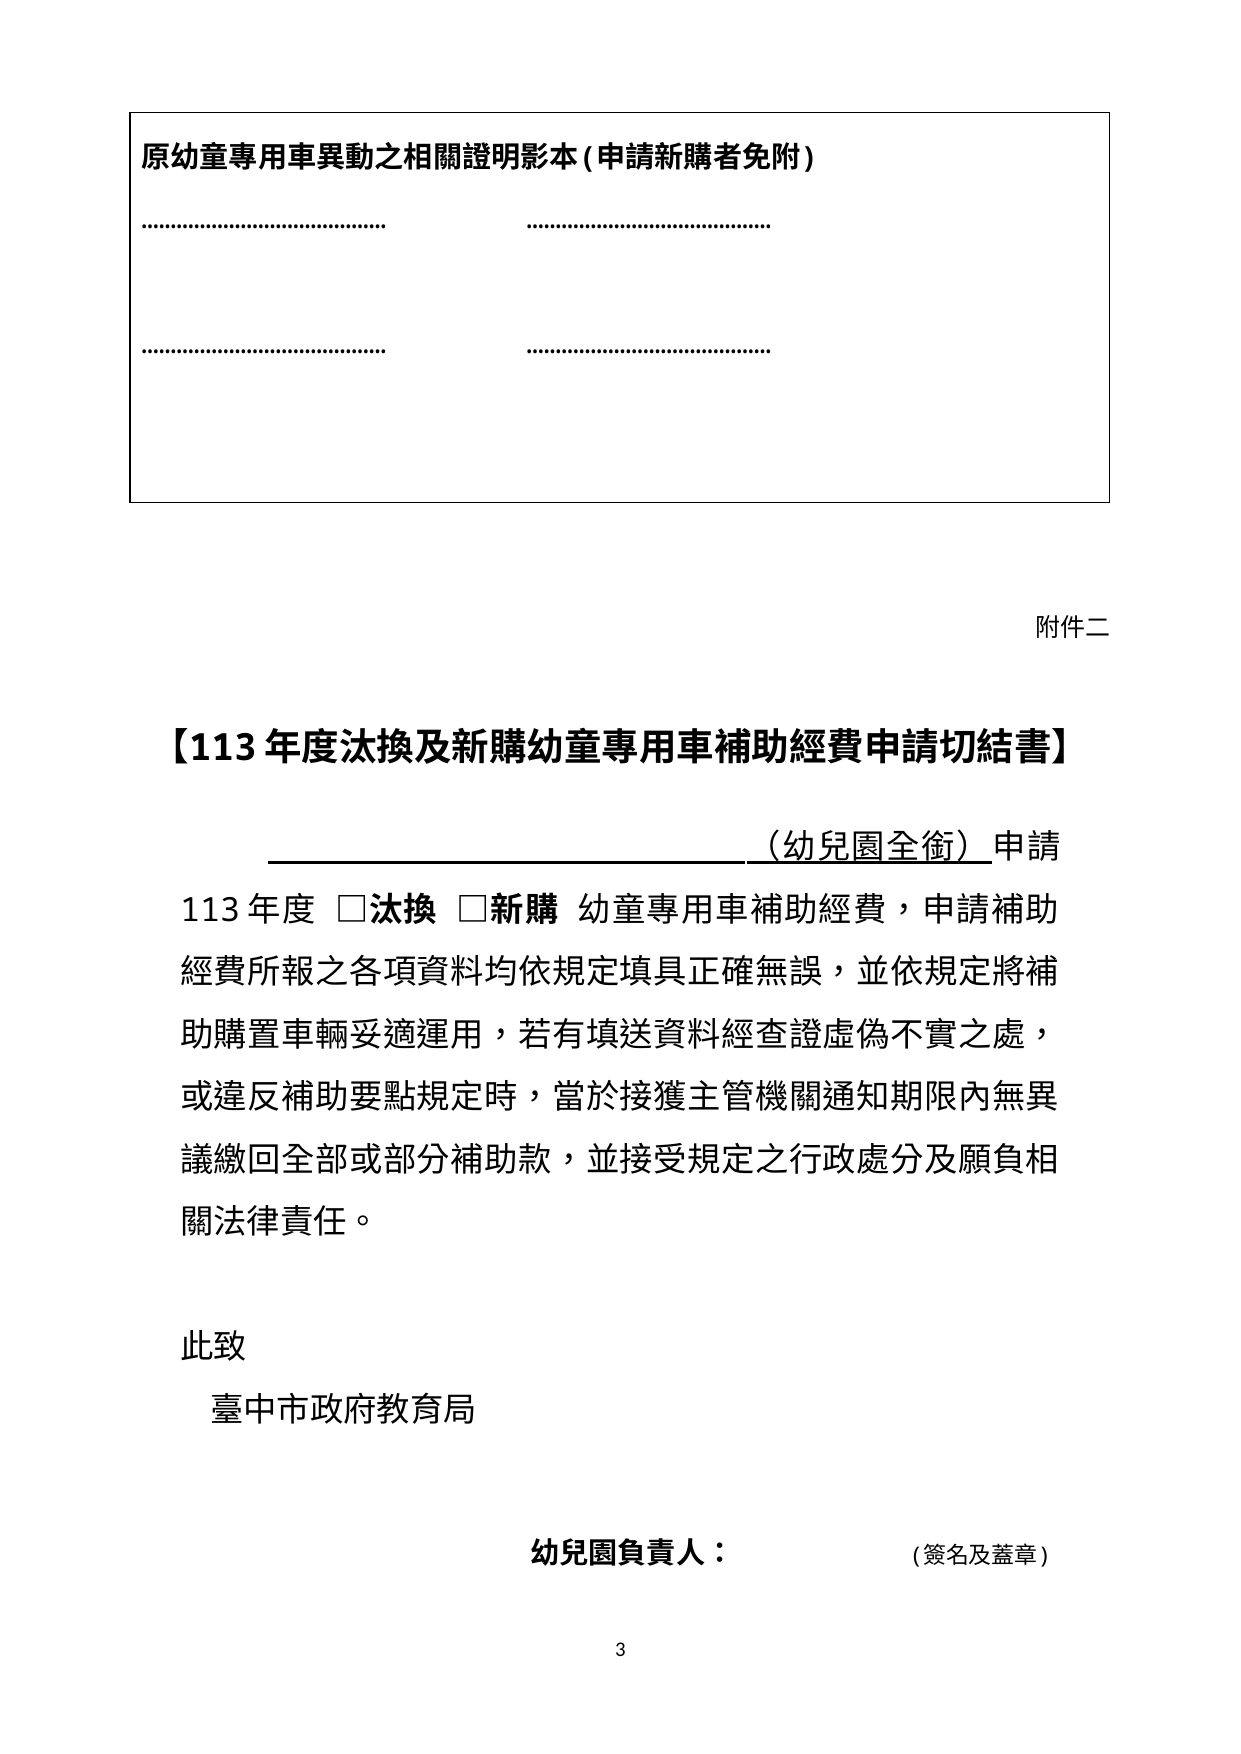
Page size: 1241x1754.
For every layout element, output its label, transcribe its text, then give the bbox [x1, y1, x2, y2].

text 臺中市政府教育局 [130, 1365, 1060, 1428]
text 附件二 [130, 584, 1110, 646]
text 幼兒園負責人： (簽名及蓋章) [530, 1509, 1060, 1571]
text 此致 [180, 1303, 1060, 1365]
text 【113年度汰換及新購幼童專用車補助經費申請切結書】 [130, 703, 1110, 765]
table_header 原幼童專用車異動之相關證明影本(申請新購者免附) …………………………………… …………………………………… …………………………………… …………………………………… [131, 113, 1109, 502]
text （幼兒園全銜）申請113年度 □汰換 □新購 幼童專用車補助經費，申請補助經費所報之各項資料均依規定填具正確無誤，並依規定將補助購置車輛妥適運用，若有填送資料經查證虛偽不實之處，或違反補助要點規定時，當於接獲主管機關通知期限內無異議繳回全部或部分補助款，並接受規定之行政處分及願負相關法律責任。 [180, 803, 1060, 1240]
